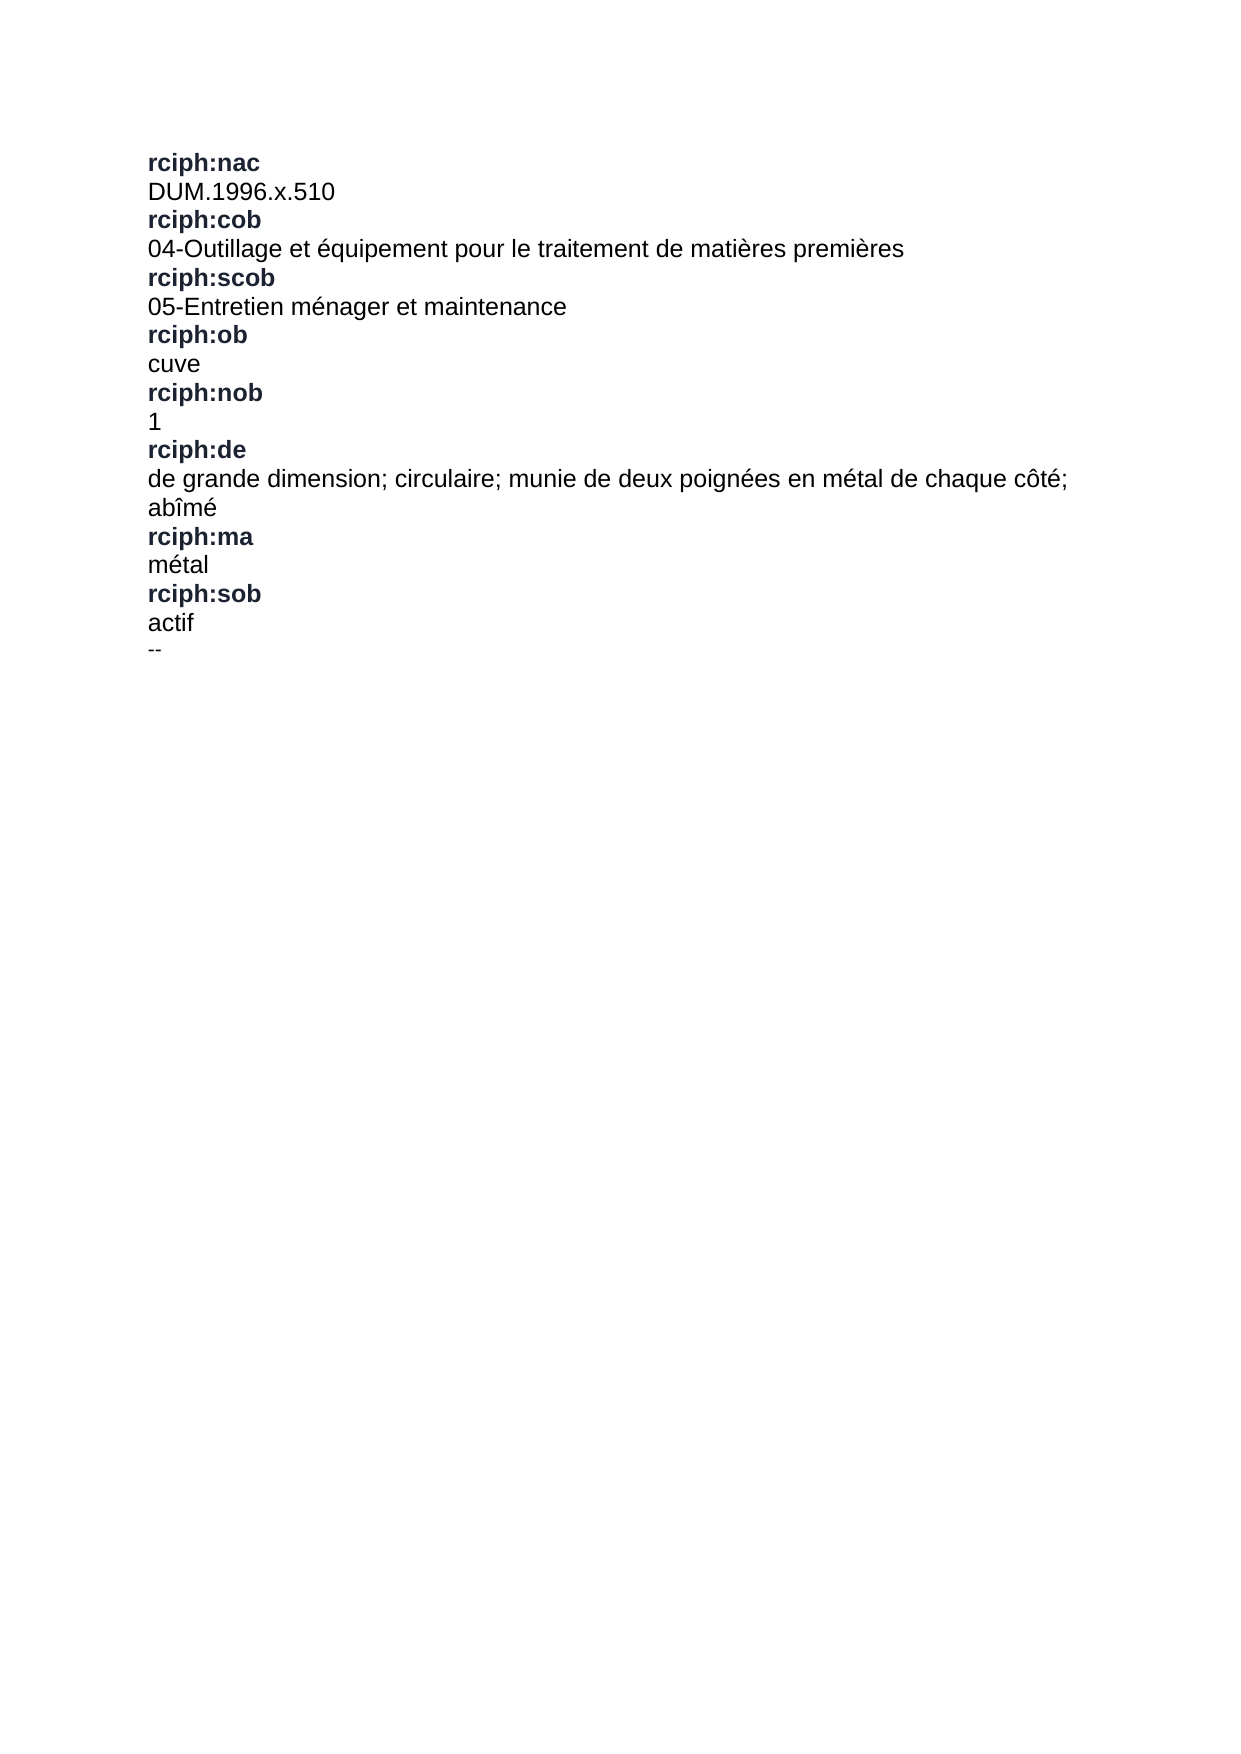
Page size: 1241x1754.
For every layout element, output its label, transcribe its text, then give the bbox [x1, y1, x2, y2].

text rciph:nac [148, 148, 1092, 176]
text rciph:cob [148, 205, 1092, 234]
text 1 [148, 406, 1092, 435]
text actif [148, 608, 1092, 636]
text rciph:de [148, 435, 1092, 464]
text rciph:scob [148, 263, 1092, 291]
text rciph:sob [148, 579, 1092, 608]
text rciph:ma [148, 521, 1092, 550]
text DUM.1996.x.510 [148, 176, 1092, 205]
text rciph:ob [148, 320, 1092, 349]
text rciph:nob [148, 378, 1092, 406]
text cuve [148, 349, 1092, 378]
text -- [148, 636, 1092, 660]
text 05-Entretien ménager et maintenance [148, 291, 1092, 320]
text de grande dimension; circulaire; munie de deux poignées en métal de chaque côté; abîmé [148, 464, 1092, 521]
text métal [148, 550, 1092, 579]
text 04-Outillage et équipement pour le traitement de matières premières [148, 234, 1092, 263]
